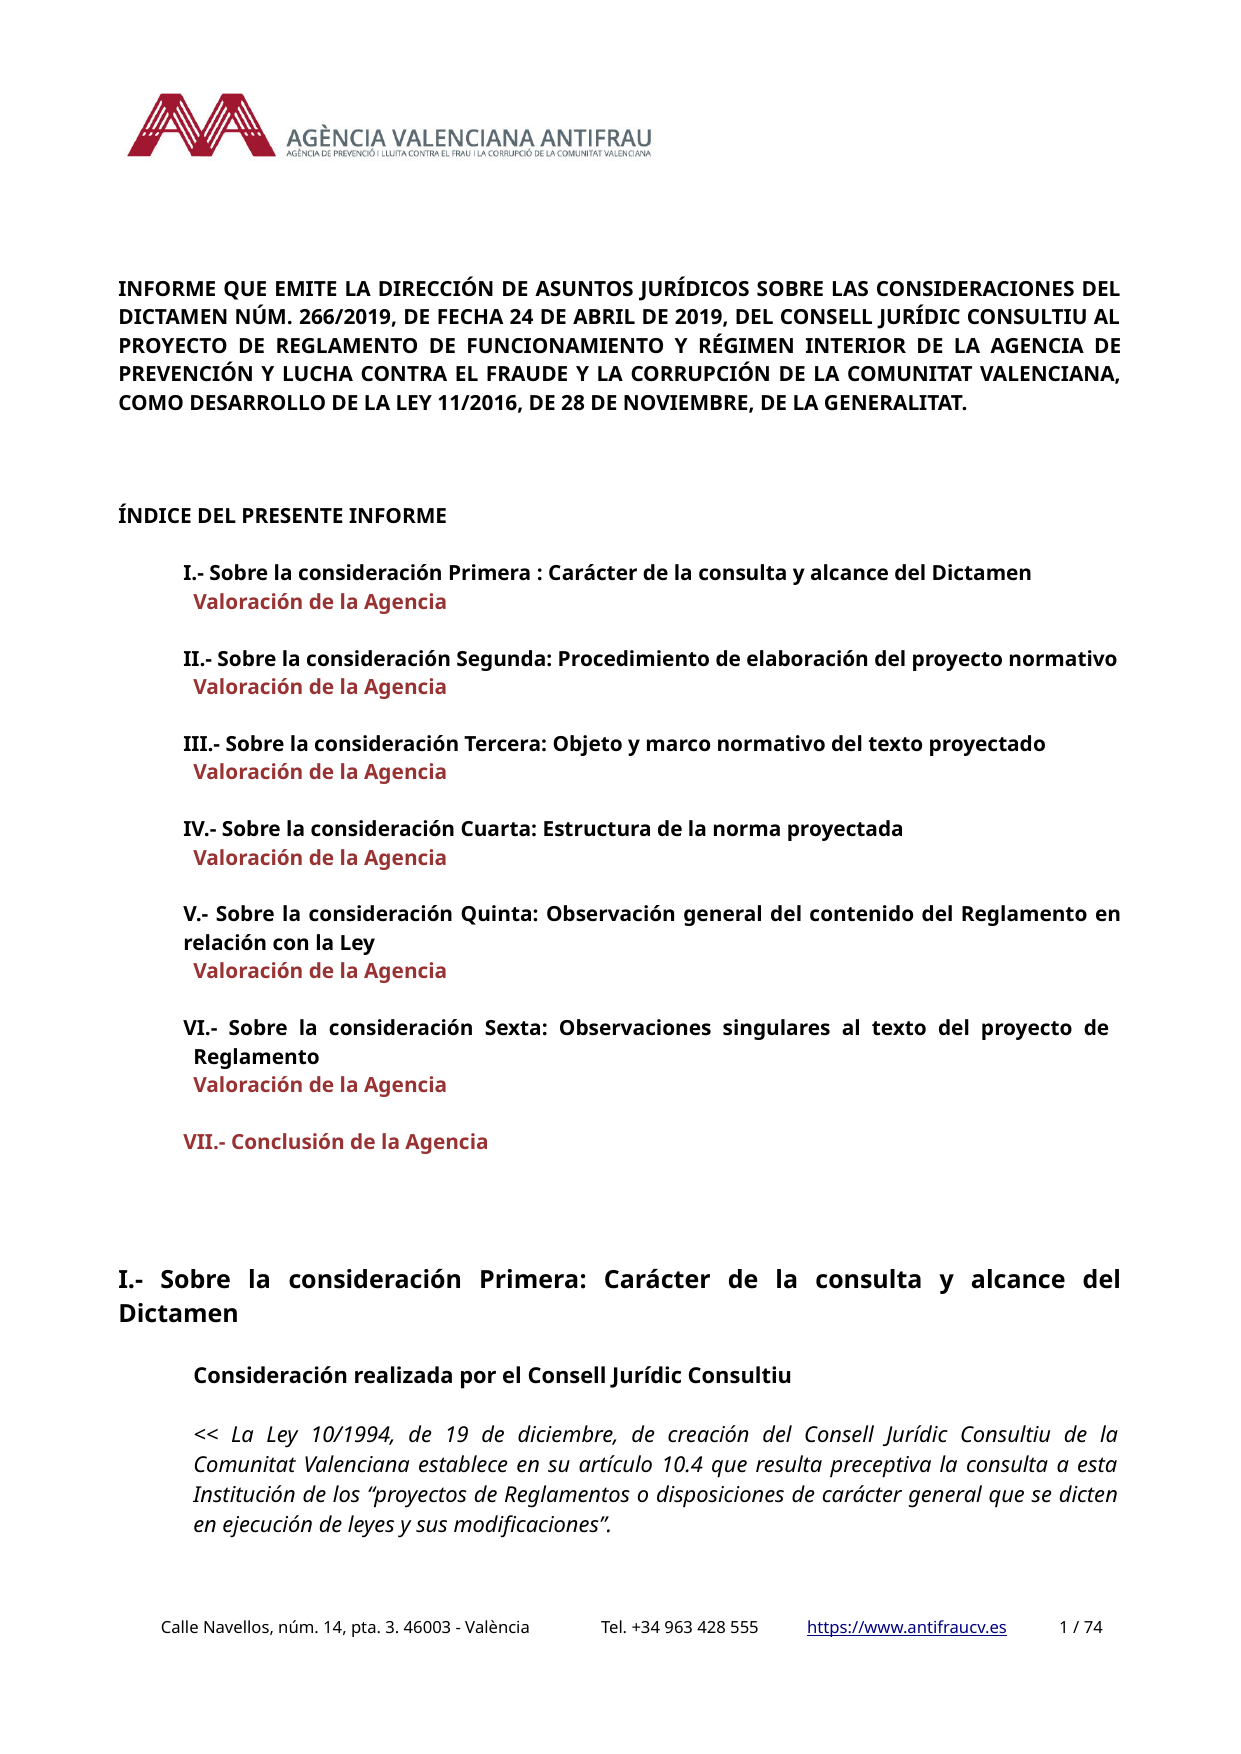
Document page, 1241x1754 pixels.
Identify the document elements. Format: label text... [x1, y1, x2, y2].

text Valoración de la Agencia [118, 757, 1122, 786]
text Consideración realizada por el Consell Jurídic Consultiu [193, 1360, 1122, 1390]
picture [122, 81, 655, 166]
text INFORME QUE EMITE LA DIRECCIÓN DE ASUNTOS JURÍDICOS SOBRE LAS CONSIDERACIONES DEL DICTAMEN NÚM. 266/2019, DE FECHA 24 DE ABRIL DE 2019, DEL CONSELL JURÍDIC CONSULTIU AL PROYECTO DE REGLAMENTO DE FUNCIONAMIENTO Y RÉGIMEN INTERIOR DE LA AGENCIA DE PREVENCIÓN Y LUCHA CONTRA EL FRAUDE Y LA CORRUPCIÓN DE LA COMUNITAT VALENCIANA, COMO DESARROLLO DE LA LEY 11/2016, DE 28 DE NOVIEMBRE, DE LA GENERALITAT. [118, 274, 1122, 416]
text I.- Sobre la consideración Primera : Carácter de la consulta y alcance del Dictamen [118, 558, 1122, 587]
text V.- Sobre la consideración Quinta: Observación general del contenido del Reglamento en relación con la Ley [183, 899, 1122, 956]
text Valoración de la Agencia [118, 587, 1122, 615]
text III.- Sobre la consideración Tercera: Objeto y marco normativo del texto proyectado [118, 729, 1122, 757]
text Valoración de la Agencia [118, 1070, 1122, 1099]
text Valoración de la Agencia [118, 672, 1122, 701]
text Valoración de la Agencia [118, 843, 1122, 871]
text II.- Sobre la consideración Segunda: Procedimiento de elaboración del proyecto normativo [118, 644, 1122, 672]
list I.- Sobre la consideración Primera: Carácter de la consulta y alcance del Dictamen [118, 1262, 1122, 1330]
text IV.- Sobre la consideración Cuarta: Estructura de la norma proyectada [118, 814, 1122, 843]
text VII.- Conclusión de la Agencia [118, 1127, 1122, 1156]
text VI.- Sobre la consideración Sexta: Observaciones singulares al texto del proyecto de Reglamento [118, 1013, 1122, 1070]
text ÍNDICE DEL PRESENTE INFORME [118, 501, 1122, 530]
text << La Ley 10/1994, de 19 de diciembre, de creación del Consell Jurídic Consultiu de la Comunitat Valenciana establece en su artículo 10.4 que resulta preceptiva la consulta a esta Institución de los “proyectos de Reglamentos o disposiciones de carácter general que se dicten en ejecución de leyes y sus modificaciones”. [193, 1419, 1122, 1539]
text Valoración de la Agencia [118, 956, 1122, 985]
